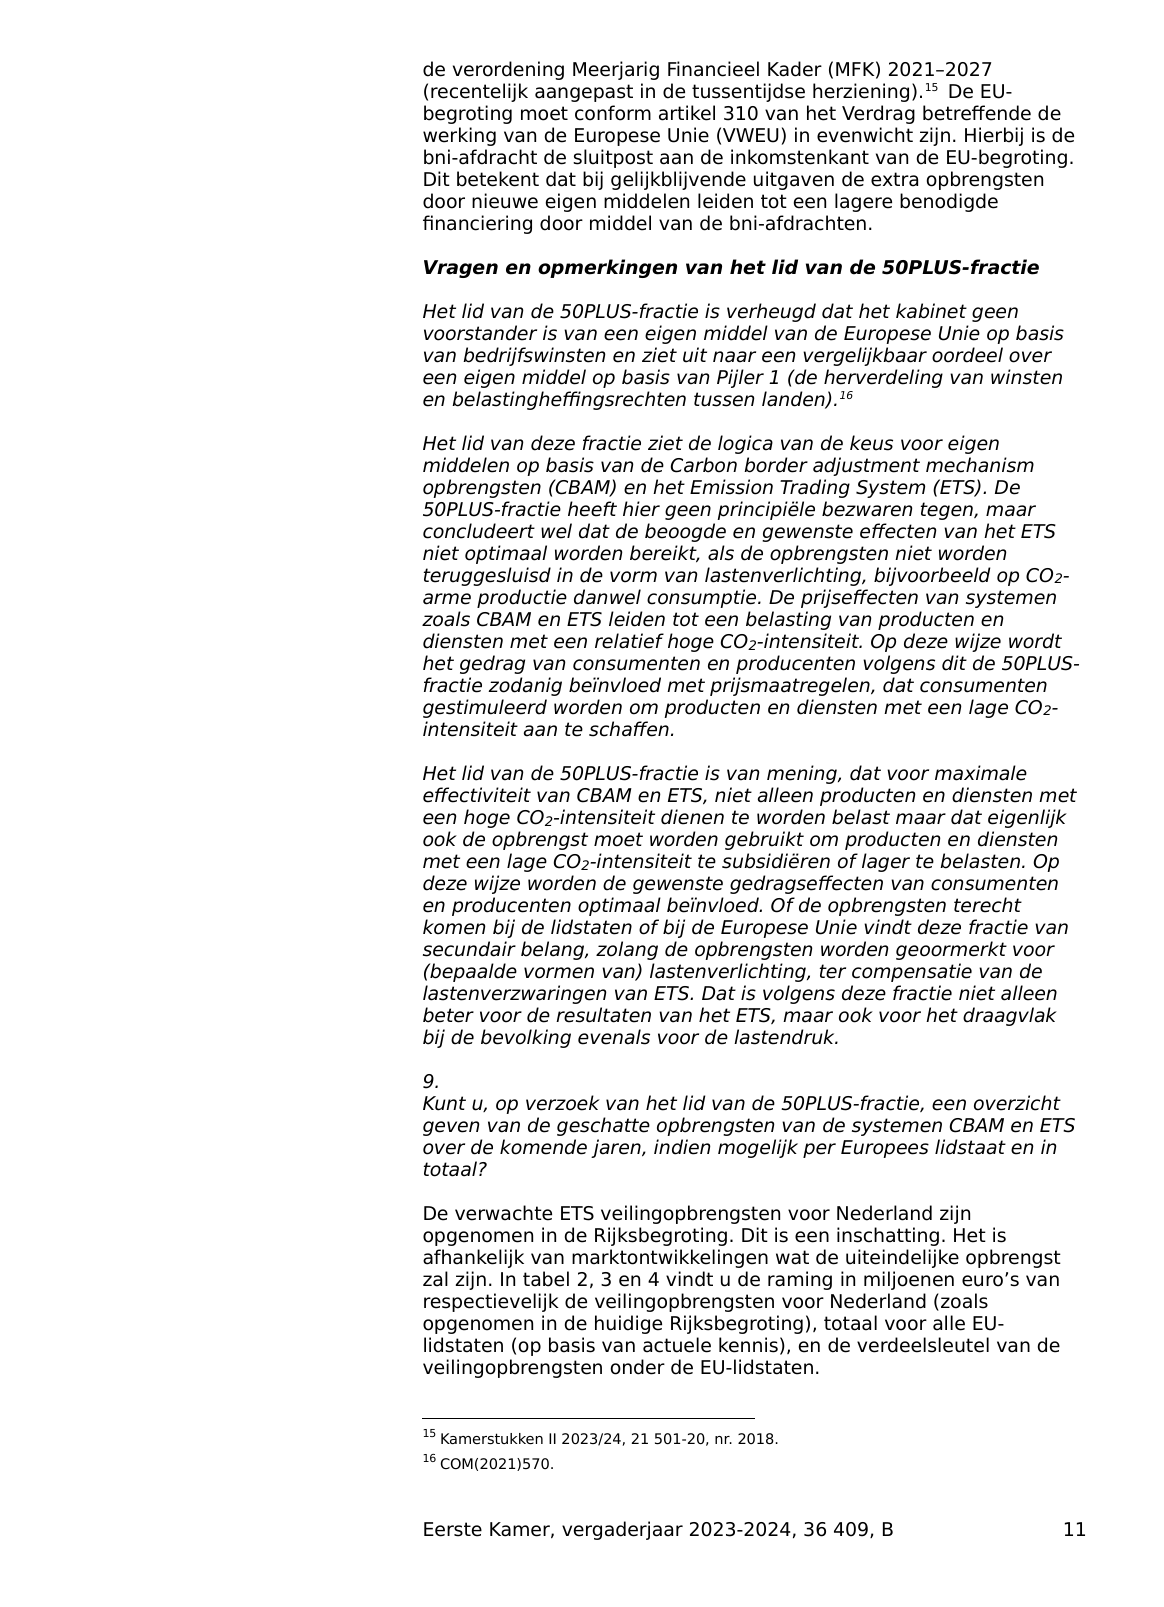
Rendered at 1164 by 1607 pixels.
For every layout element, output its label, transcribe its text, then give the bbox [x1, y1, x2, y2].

text COM(2021)570. [422, 1452, 1087, 1474]
text Kunt u, op verzoek van het lid van de 50PLUS-fractie, een overzicht geven van de geschatte opbrengsten van de systemen CBAM en ETS over de komende jaren, indien mogelijk per Europees lidstaat en in totaal? [422, 1093, 1087, 1181]
text Het lid van deze fractie ziet de logica van de keus voor eigen middelen op basis van de Carbon border adjustment mechanism opbrengsten (CBAM) en het Emission Trading System (ETS). De 50PLUS-fractie heeft hier geen principiële bezwaren tegen, maar concludeert wel dat de beoogde en gewenste effecten van het ETS niet optimaal worden bereikt, als de opbrengsten niet worden teruggesluisd in de vorm van lastenverlichting, bijvoorbeeld op CO2-arme productie danwel consumptie. De prijseffecten van systemen zoals CBAM en ETS leiden tot een belasting van producten en diensten met een relatief hoge CO2-intensiteit. Op deze wijze wordt het gedrag van consumenten en producenten volgens dit de 50PLUS-fractie zodanig beïnvloed met prijsmaatregelen, dat consumenten gestimuleerd worden om producten en diensten met een lage CO2-intensiteit aan te schaffen. [422, 433, 1087, 741]
text 9. [422, 1071, 1087, 1093]
text Kamerstukken II 2023/24, 21 501-20, nr. 2018. [422, 1427, 1087, 1449]
text De verwachte ETS veilingopbrengsten voor Nederland zijn opgenomen in de Rijksbegroting. Dit is een inschatting. Het is afhankelijk van marktontwikkelingen wat de uiteindelijke opbrengst zal zijn. In tabel 2, 3 en 4 vindt u de raming in miljoenen euro’s van respectievelijk de veilingopbrengsten voor Nederland (zoals opgenomen in de huidige Rijksbegroting), totaal voor alle EU-lidstaten (op basis van actuele kennis), en de verdeelsleutel van de veilingopbrengsten onder de EU-lidstaten. [422, 1203, 1087, 1379]
text Het lid van de 50PLUS-fractie is van mening, dat voor maximale effectiviteit van CBAM en ETS, niet alleen producten en diensten met een hoge CO2-intensiteit dienen te worden belast maar dat eigenlijk ook de opbrengst moet worden gebruikt om producten en diensten met een lage CO2-intensiteit te subsidiëren of lager te belasten. Op deze wijze worden de gewenste gedragseffecten van consumenten en producenten optimaal beïnvloed. Of de opbrengsten terecht komen bij de lidstaten of bij de Europese Unie vindt deze fractie van secundair belang, zolang de opbrengsten worden geoormerkt voor (bepaalde vormen van) lastenverlichting, ter compensatie van de lastenverzwaringen van ETS. Dat is volgens deze fractie niet alleen beter voor de resultaten van het ETS, maar ook voor het draagvlak bij de bevolking evenals voor de lastendruk. [422, 763, 1087, 1049]
text de verordening Meerjarig Financieel Kader (MFK) 2021–2027 (recentelijk aangepast in de tussentijdse herziening). De EU-begroting moet conform artikel 310 van het Verdrag betreffende de werking van de Europese Unie (VWEU) in evenwicht zijn. Hierbij is de bni-afdracht de sluitpost aan de inkomstenkant van de EU-begroting. Dit betekent dat bij gelijkblijvende uitgaven de extra opbrengsten door nieuwe eigen middelen leiden tot een lagere benodigde financiering door middel van de bni-afdrachten. [422, 59, 1087, 235]
subtitle Vragen en opmerkingen van het lid van de 50PLUS-fractie [422, 257, 1087, 279]
text Het lid van de 50PLUS-fractie is verheugd dat het kabinet geen voorstander is van een eigen middel van de Europese Unie op basis van bedrijfswinsten en ziet uit naar een vergelijkbaar oordeel over een eigen middel op basis van Pijler 1 (de herverdeling van winsten en belastingheffingsrechten tussen landen). [422, 301, 1087, 411]
